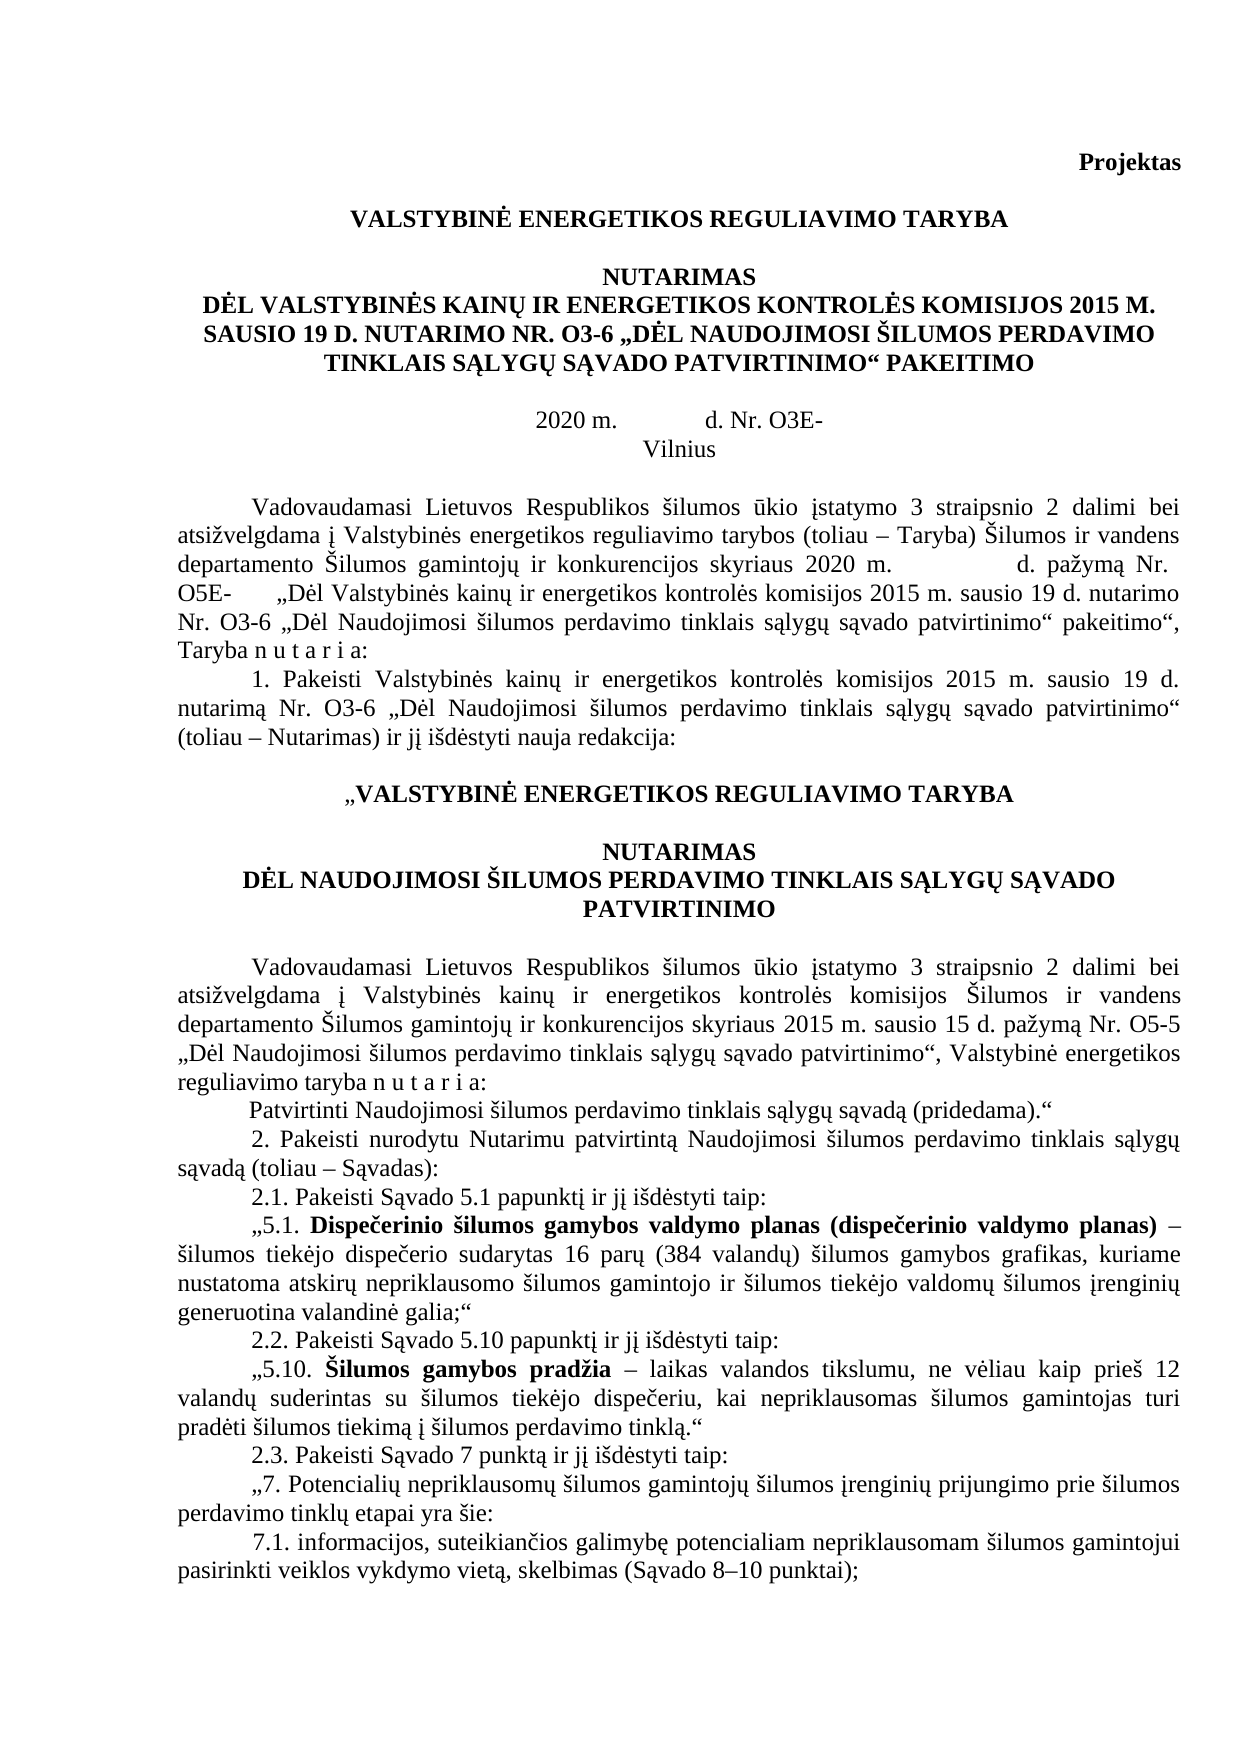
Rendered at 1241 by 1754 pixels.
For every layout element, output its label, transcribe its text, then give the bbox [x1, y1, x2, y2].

text NUTARIMAS [177, 262, 1181, 291]
text Vilnius [177, 434, 1181, 463]
text 7.1. informacijos, suteikiančios galimybę potencialiam nepriklausomam šilumos gamintojui pasirinkti veiklos vykdymo vietą, skelbimas (Sąvado 8–10 punktai); [177, 1527, 1181, 1584]
text 1. Pakeisti Valstybinės kainų ir energetikos kontrolės komisijos 2015 m. sausio 19 d. nutarimą Nr. O3-6 „Dėl Naudojimosi šilumos perdavimo tinklais sąlygų sąvado patvirtinimo“ (toliau – Nutarimas) ir jį išdėstyti nauja redakcija: [177, 664, 1181, 751]
text „5.1. Dispečerinio šilumos gamybos valdymo planas (dispečerinio valdymo planas) – šilumos tiekėjo dispečerio sudarytas 16 parų (384 valandų) šilumos gamybos grafikas, kuriame nustatoma atskirų nepriklausomo šilumos gamintojo ir šilumos tiekėjo valdomų šilumos įrenginių generuotina valandinė galia;“ [177, 1211, 1181, 1326]
text 2. Pakeisti nurodytu Nutarimu patvirtintą Naudojimosi šilumos perdavimo tinklais sąlygų sąvadą (toliau – Sąvadas): [177, 1124, 1181, 1182]
text 2.2. Pakeisti Sąvado 5.10 papunktį ir jį išdėstyti taip: [177, 1326, 1181, 1354]
text 2.3. Pakeisti Sąvado 7 punktą ir jį išdėstyti taip: [177, 1441, 1181, 1469]
text NUTARIMAS [177, 837, 1181, 866]
text DĖL VALSTYBINĖS KAINŲ IR ENERGETIKOS KONTROLĖS KOMISIJOS 2015 M. SAUSIO 19 D. NUTARIMO NR. O3-6 „DĖL NAUDOJIMOSI ŠILUMOS PERDAVIMO TINKLAIS SĄLYGŲ SĄVADO PATVIRTINIMO“ PAKEITIMO [177, 291, 1181, 377]
text „VALSTYBINĖ ENERGETIKOS REGULIAVIMO TARYBA [177, 779, 1181, 808]
text „5.10. Šilumos gamybos pradžia – laikas valandos tikslumu, ne vėliau kaip prieš 12 valandų suderintas su šilumos tiekėjo dispečeriu, kai nepriklausomas šilumos gamintojas turi pradėti šilumos tiekimą į šilumos perdavimo tinklą.“ [177, 1354, 1181, 1441]
text Vadovaudamasi Lietuvos Respublikos šilumos ūkio įstatymo 3 straipsnio 2 dalimi bei atsižvelgdama į Valstybinės energetikos reguliavimo tarybos (toliau – Taryba) Šilumos ir vandens departamento Šilumos gamintojų ir konkurencijos skyriaus 2020 m. d. pažymą Nr. O5E- „Dėl Valstybinės kainų ir energetikos kontrolės komisijos 2015 m. sausio 19 d. nutarimo Nr. O3-6 „Dėl Naudojimosi šilumos perdavimo tinklais sąlygų sąvado patvirtinimo“ pakeitimo“, Taryba n u t a r i a: [177, 492, 1181, 664]
text VALSTYBINĖ ENERGETIKOS REGULIAVIMO TARYBA [177, 204, 1181, 233]
text Projektas [177, 147, 1181, 176]
text 2020 m. d. Nr. O3E- [177, 406, 1181, 434]
text Patvirtinti Naudojimosi šilumos perdavimo tinklais sąlygų sąvadą (pridedama).“ [177, 1096, 1181, 1124]
text DĖL NAUDOJIMOSI ŠILUMOS PERDAVIMO TINKLAIS SĄLYGŲ SĄVADO PATVIRTINIMO [177, 866, 1181, 923]
text 2.1. Pakeisti Sąvado 5.1 papunktį ir jį išdėstyti taip: [177, 1182, 1181, 1211]
text Vadovaudamasi Lietuvos Respublikos šilumos ūkio įstatymo 3 straipsnio 2 dalimi bei atsižvelgdama į Valstybinės kainų ir energetikos kontrolės komisijos Šilumos ir vandens departamento Šilumos gamintojų ir konkurencijos skyriaus 2015 m. sausio 15 d. pažymą Nr. O5-5 „Dėl Naudojimosi šilumos perdavimo tinklais sąlygų sąvado patvirtinimo“, Valstybinė energetikos reguliavimo taryba n u t a r i a: [177, 952, 1181, 1096]
text „7. Potencialių nepriklausomų šilumos gamintojų šilumos įrenginių prijungimo prie šilumos perdavimo tinklų etapai yra šie: [177, 1469, 1181, 1527]
